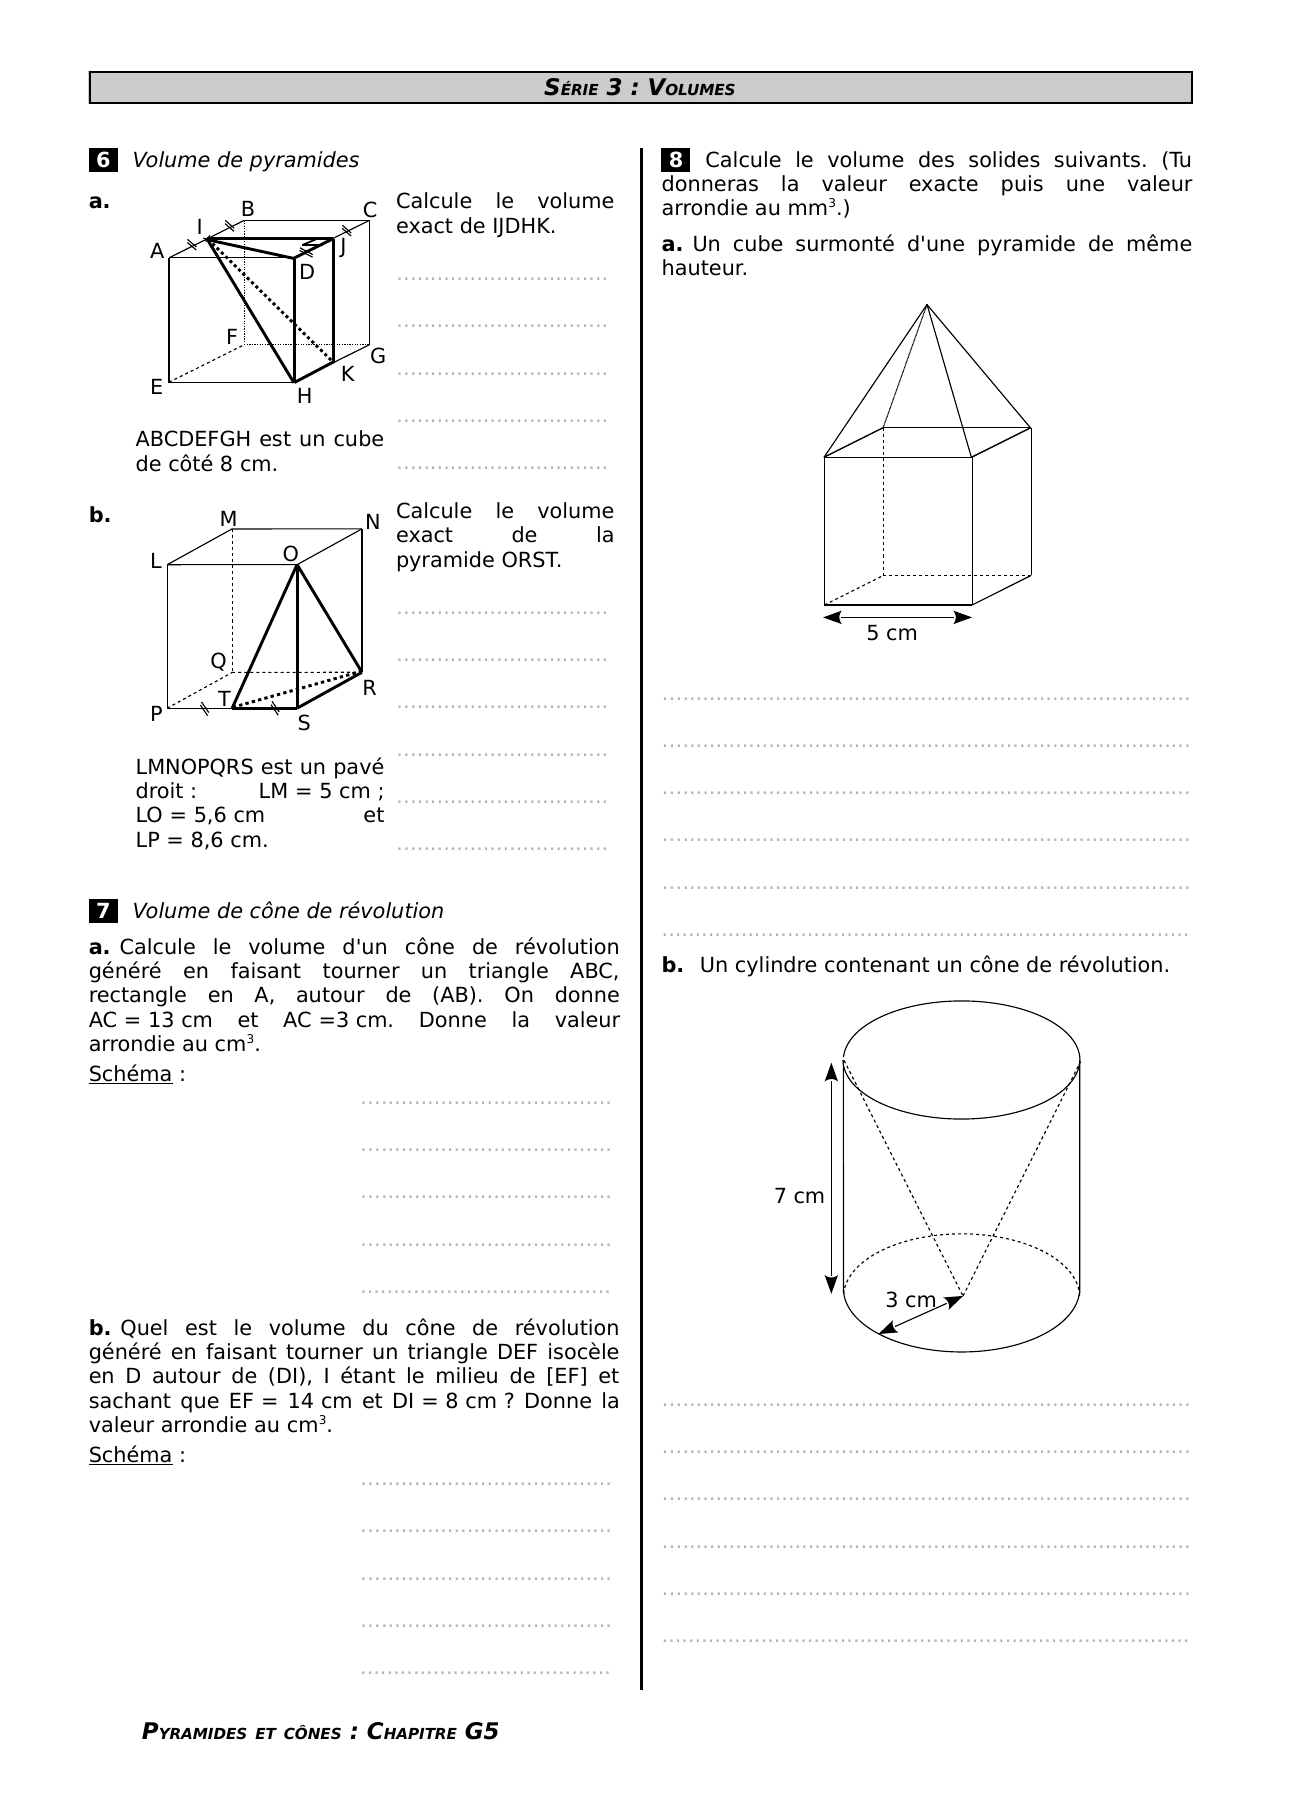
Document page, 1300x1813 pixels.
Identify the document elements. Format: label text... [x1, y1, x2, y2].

text …............................................................................. [661, 752, 1193, 799]
list Volume de pyramides [118, 148, 620, 172]
text …............................................................................. [661, 1364, 1193, 1411]
table_header Schéma : [89, 1437, 354, 1685]
table_header [89, 184, 129, 493]
table_cell [89, 494, 129, 869]
list Un cube surmonté d'une pyramide de même hauteur. [661, 232, 1193, 281]
table_header ABCDEFGH est un cube de côté 8 cm. [130, 184, 390, 493]
text …............................................................................. [661, 1458, 1193, 1506]
table_header …................................... …................................... …................................... …......................................................................... [354, 1437, 620, 1685]
list Calcule le volume des solides suivants. (Tu donneras la valeur exacte puis une valeur arrondie au mm3.) [661, 148, 1193, 220]
table_header …................................... …................................... …................................... …......................................................................... [354, 1056, 620, 1304]
table_header Schéma : [89, 1056, 354, 1304]
list Un cylindre contenant un cône de révolution. [661, 953, 1193, 977]
text …............................................................................. [661, 1411, 1193, 1458]
list Calcule le volume d'un cône de révolution généré en faisant tourner un triangle ABC, rectangle en A, autour de (AB). On donne AC = 13 cm et AC =3 cm. Donne la valeur arrondie au cm3. [88, 935, 620, 1056]
table_header Calcule le volume exact de IJDHK. …............................. …............................. …............................. …............................. …............................. [390, 184, 620, 493]
text …............................................................................. [661, 658, 1193, 705]
text …............................................................................................................................................................. [661, 847, 1193, 941]
list Volume de cône de révolution [118, 899, 620, 923]
table_cell Calcule le volume exact de la pyramide ORST. …............................. …............................. …............................. …............................. …............................. …............................. [390, 494, 620, 869]
list Quel est le volume du cône de révolution généré en faisant tourner un triangle DEF isocèle en D autour de (DI), I étant le milieu de [EF] et sachant que EF = 14 cm et DI = 8 cm ? Donne la valeur arrondie au cm3. [88, 1316, 620, 1437]
table_cell LMNOPQRS est un pavé droit : LM = 5 cm ; LO = 5,6 cm et LP = 8,6 cm. [130, 494, 390, 869]
text …............................................................................. [661, 705, 1193, 752]
text …............................................................................. [661, 799, 1193, 847]
text ….............................................................................…............................................................................................................................................................. [661, 1506, 1193, 1648]
